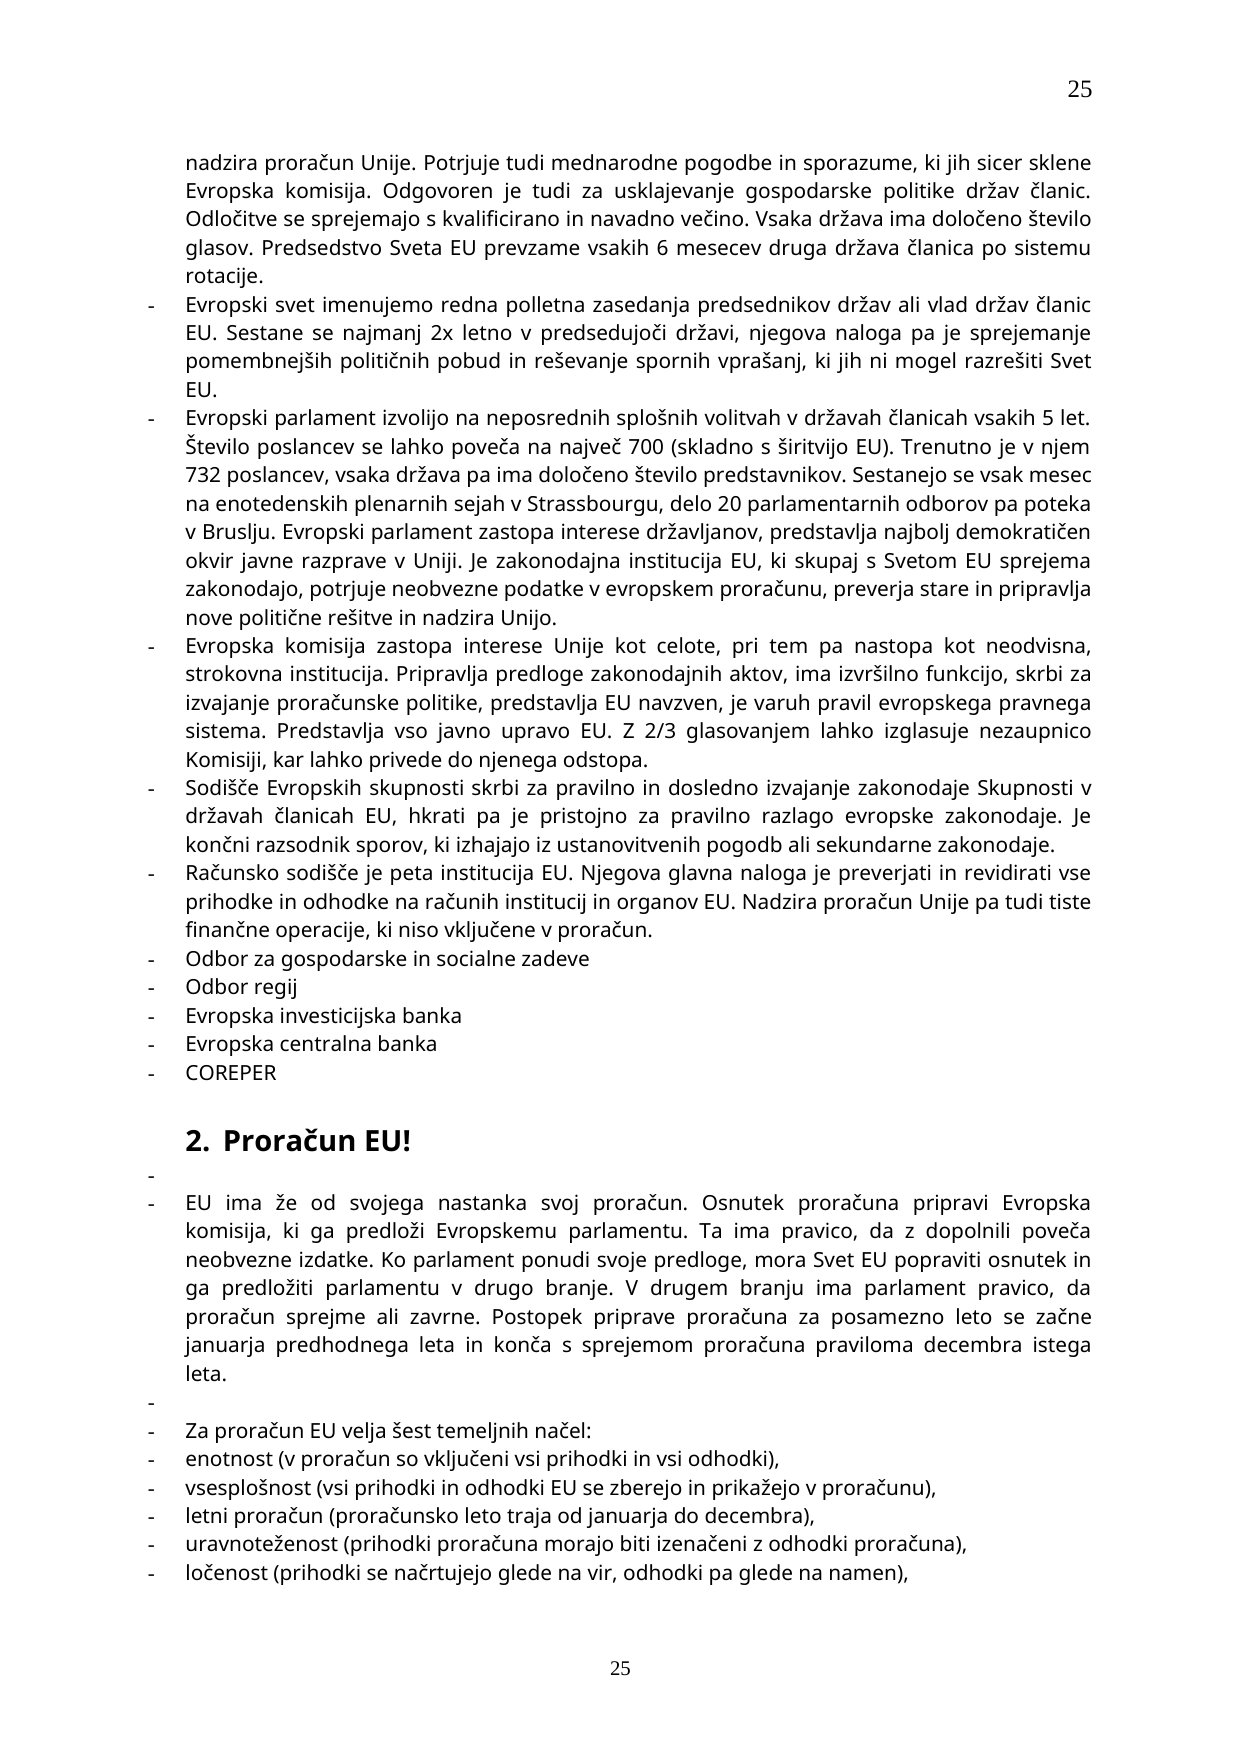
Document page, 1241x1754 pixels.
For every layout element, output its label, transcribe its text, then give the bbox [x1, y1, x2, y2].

list letni proračun (proračunsko leto traja od januarja do decembra), [148, 1501, 1093, 1529]
list Odbor za gospodarske in socialne zadeve [148, 944, 1093, 972]
list EU ima že od svojega nastanka svoj proračun. Osnutek proračuna pripravi Evropska komisija, ki ga predloži Evropskemu parlamentu. Ta ima pravico, da z dopolnili poveča neobvezne izdatke. Ko parlament ponudi svoje predloge, mora Svet EU popraviti osnutek in ga predložiti parlamentu v drugo branje. V drugem branju ima parlament pravico, da proračun sprejme ali zavrne. Postopek priprave proračuna za posamezno leto se začne januarja predhodnega leta in konča s sprejemom proračuna praviloma decembra istega leta. [148, 1188, 1093, 1387]
list Za proračun EU velja šest temeljnih načel: [148, 1416, 1093, 1444]
list enotnost (v proračun so vključeni vsi prihodki in vsi odhodki), [148, 1444, 1093, 1473]
list Evropska centralna banka [148, 1029, 1093, 1058]
list Evropska komisija zastopa interese Unije kot celote, pri tem pa nastopa kot neodvisna, strokovna institucija. Pripravlja predloge zakonodajnih aktov, ima izvršilno funkcijo, skrbi za izvajanje proračunske politike, predstavlja EU navzven, je varuh pravil evropskega pravnega sistema. Predstavlja vso javno upravo EU. Z 2/3 glasovanjem lahko izglasuje nezaupnico Komisiji, kar lahko privede do njenega odstopa. [148, 631, 1093, 773]
list Proračun EU! [185, 1120, 1093, 1160]
list Računsko sodišče je peta institucija EU. Njegova glavna naloga je preverjati in revidirati vse prihodke in odhodke na računih institucij in organov EU. Nadzira proračun Unije pa tudi tiste finančne operacije, ki niso vključene v proračun. [148, 858, 1093, 944]
list nadzira proračun Unije. Potrjuje tudi mednarodne pogodbe in sporazume, ki jih sicer sklene Evropska komisija. Odgovoren je tudi za usklajevanje gospodarske politike držav članic. Odločitve se sprejemajo s kvalificirano in navadno večino. Vsaka država ima določeno število glasov. Predsedstvo Sveta EU prevzame vsakih 6 mesecev druga država članica po sistemu rotacije. [148, 148, 1093, 290]
list Odbor regij [148, 972, 1093, 1001]
list Evropski svet imenujemo redna polletna zasedanja predsednikov držav ali vlad držav članic EU. Sestane se najmanj 2x letno v predsedujoči državi, njegova naloga pa je sprejemanje pomembnejših političnih pobud in reševanje spornih vprašanj, ki jih ni mogel razrešiti Svet EU. [148, 290, 1093, 403]
list ločenost (prihodki se načrtujejo glede na vir, odhodki pa glede na namen), [148, 1558, 1093, 1586]
list vsesplošnost (vsi prihodki in odhodki EU se zberejo in prikažejo v proračunu), [148, 1473, 1093, 1501]
list Evropski parlament izvolijo na neposrednih splošnih volitvah v državah članicah vsakih 5 let. Število poslancev se lahko poveča na največ 700 (skladno s širitvijo EU). Trenutno je v njem 732 poslancev, vsaka država pa ima določeno število predstavnikov. Sestanejo se vsak mesec na enotedenskih plenarnih sejah v Strassbourgu, delo 20 parlamentarnih odborov pa poteka v Bruslju. Evropski parlament zastopa interese državljanov, predstavlja najbolj demokratičen okvir javne razprave v Uniji. Je zakonodajna institucija EU, ki skupaj s Svetom EU sprejema zakonodajo, potrjuje neobvezne podatke v evropskem proračunu, preverja stare in pripravlja nove politične rešitve in nadzira Unijo. [148, 403, 1093, 631]
list uravnoteženost (prihodki proračuna morajo biti izenačeni z odhodki proračuna), [148, 1529, 1093, 1558]
list Evropska investicijska banka [148, 1001, 1093, 1029]
list COREPER [148, 1058, 1093, 1086]
list Sodišče Evropskih skupnosti skrbi za pravilno in dosledno izvajanje zakonodaje Skupnosti v državah članicah EU, hkrati pa je pristojno za pravilno razlago evropske zakonodaje. Je končni razsodnik sporov, ki izhajajo iz ustanovitvenih pogodb ali sekundarne zakonodaje. [148, 773, 1093, 858]
